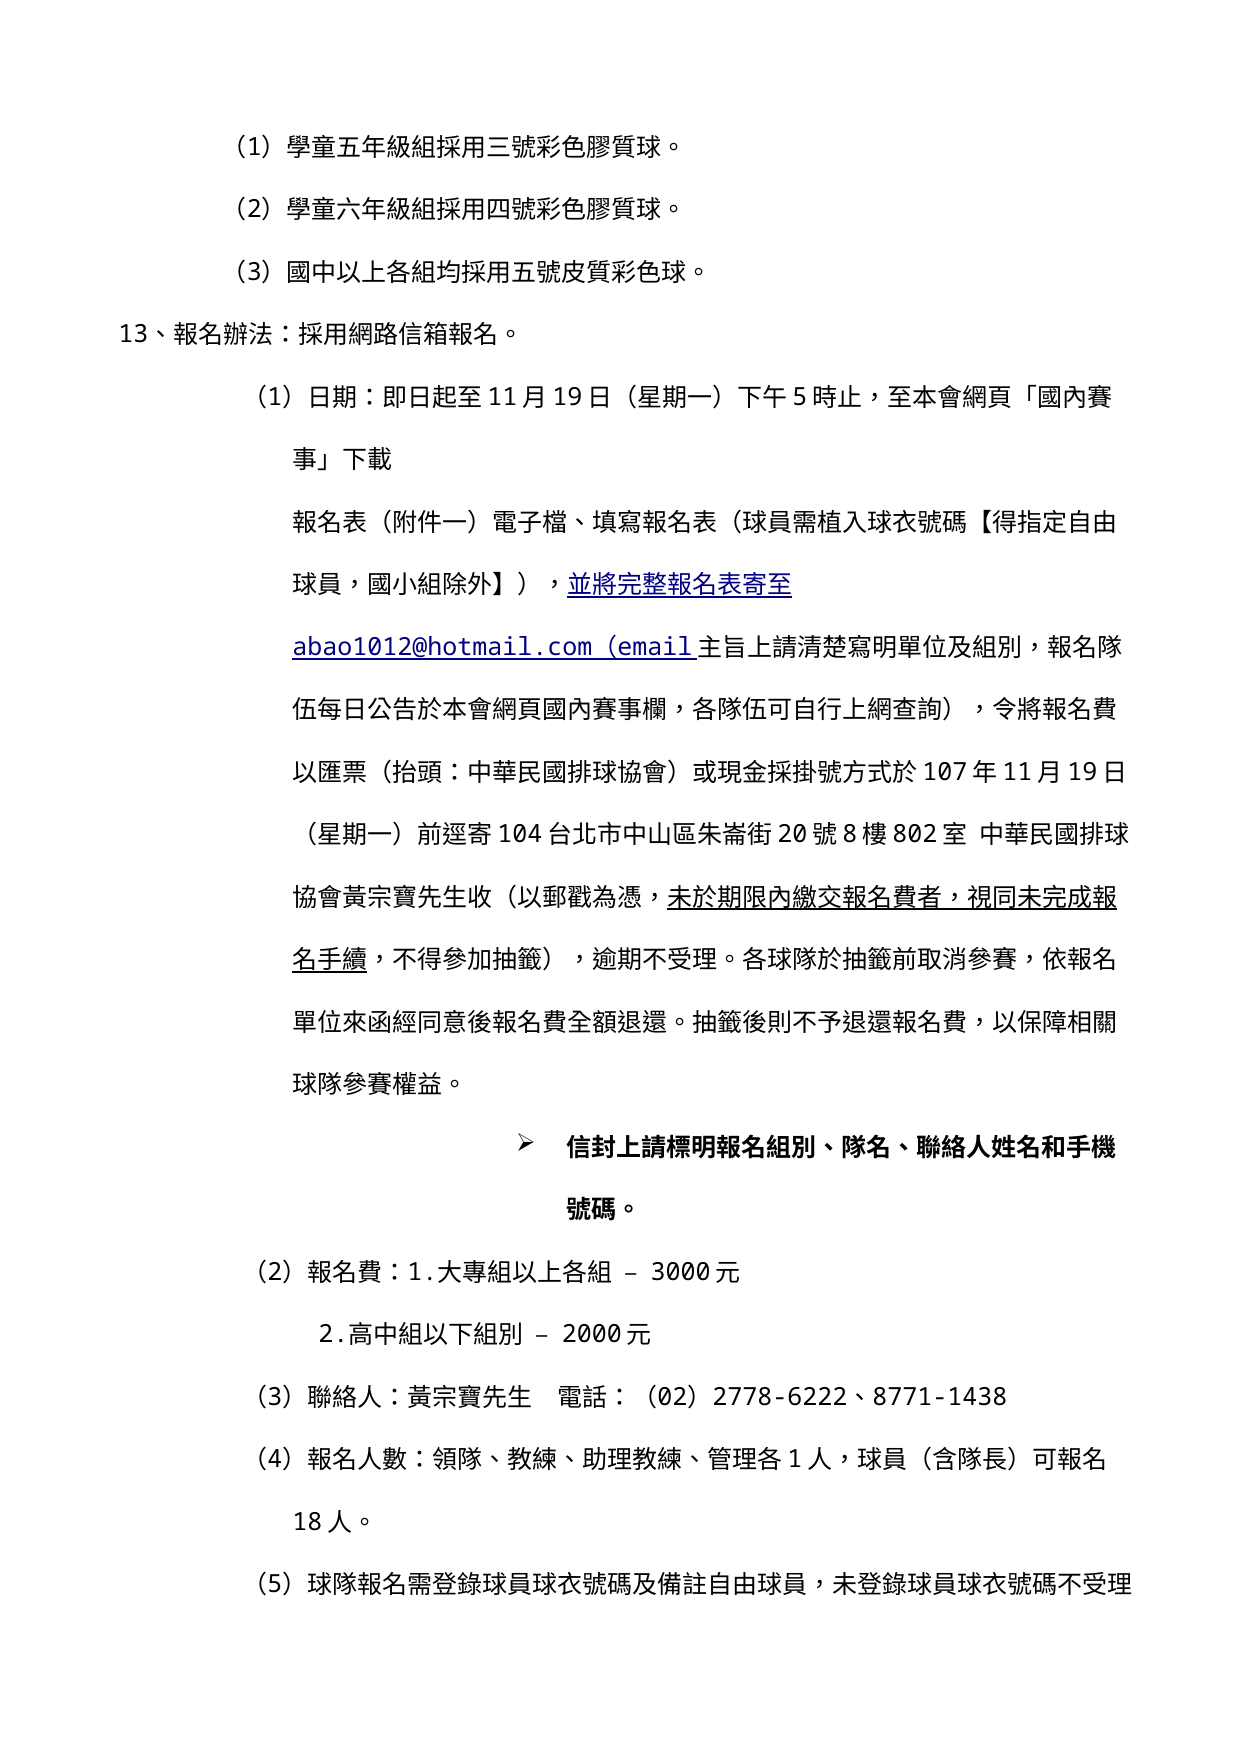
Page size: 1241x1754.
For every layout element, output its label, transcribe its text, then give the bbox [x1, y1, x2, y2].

list 日期：即日起至11月19日（星期一）下午5時止，至本會網頁「國內賽事」下載 [242, 354, 1137, 479]
list 聯絡人：黃宗寶先生 電話：（02）2778-6222、8771-1438 [242, 1354, 1137, 1416]
list 學童六年級組採用四號彩色膠質球。 [222, 166, 1137, 229]
list 球隊報名需登錄球員球衣號碼及備註自由球員，未登錄球員球衣號碼不受理報名， [242, 1541, 1137, 1604]
text 報名表（附件一）電子檔、填寫報名表（球員需植入球衣號碼【得指定自由球員，國小組除外】），並將完整報名表寄至abao1012@hotmail.com（email主旨上請清楚寫明單位及組別，報名隊伍每日公告於本會網頁國內賽事欄，各隊伍可自行上網查詢），令將報名費以匯票（抬頭：中華民國排球協會）或現金採掛號方式於107年11月19日（星期一）前逕寄104台北市中山區朱崙街20號8樓802室 中華民國排球協會黃宗寶先生收（以郵戳為憑，未於期限內繳交報名費者，視同未完成報名手續，不得參加抽籤），逾期不受理。各球隊於抽籤前取消參賽，依報名單位來函經同意後報名費全額退還。抽籤後則不予退還報名費，以保障相關球隊參賽權益。 [292, 479, 1137, 1104]
list 學童五年級組採用三號彩色膠質球。 [222, 104, 1137, 166]
list 報名辦法：採用網路信箱報名。 [118, 291, 1137, 354]
text 2.高中組以下組別 – 2000元 [318, 1291, 1137, 1354]
list 報名人數：領隊、教練、助理教練、管理各1人，球員（含隊長）可報名18人。 [242, 1416, 1137, 1541]
list 信封上請標明報名組別、隊名、聯絡人姓名和手機號碼。 [516, 1104, 1137, 1229]
list 國中以上各組均採用五號皮質彩色球。 [222, 229, 1137, 291]
list 報名費：1.大專組以上各組 – 3000元 [242, 1229, 1137, 1291]
